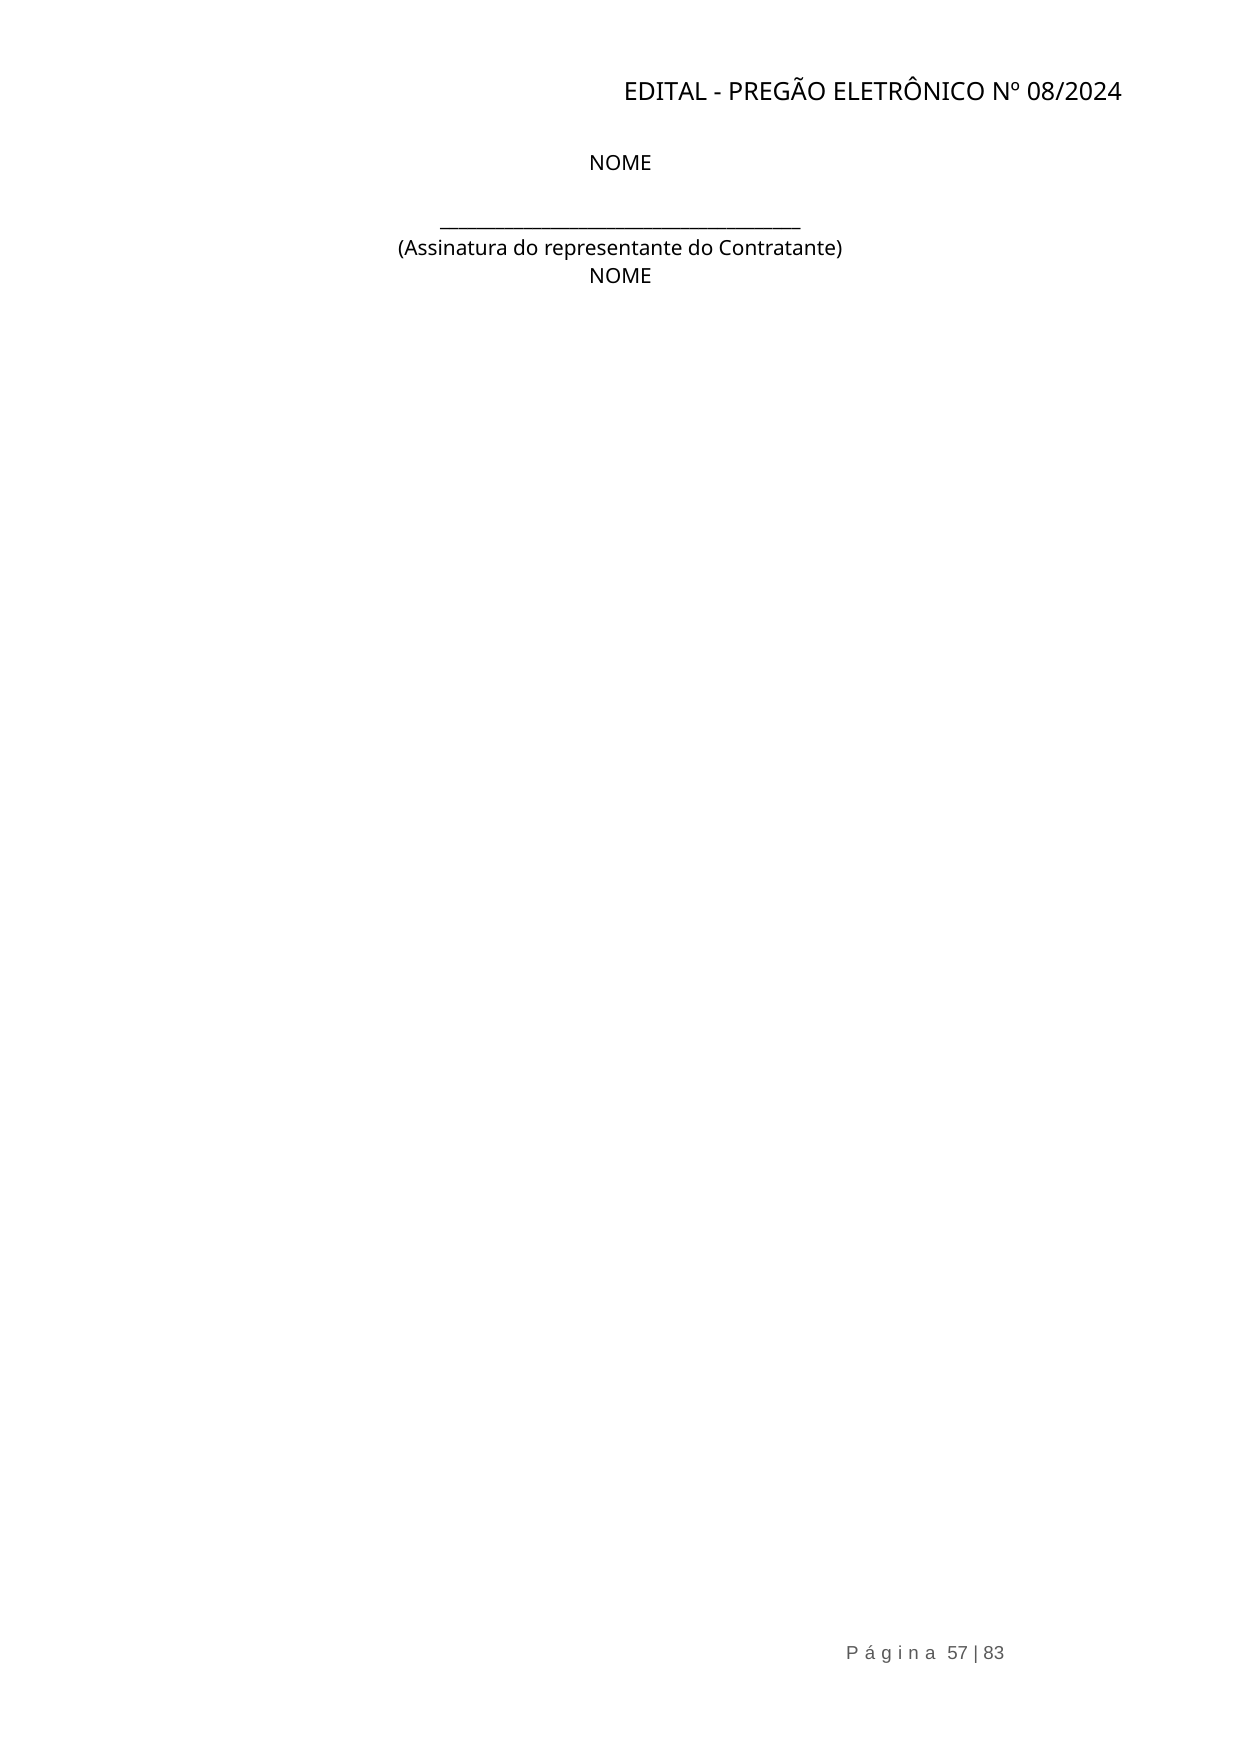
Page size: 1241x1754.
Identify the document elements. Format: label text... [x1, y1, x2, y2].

text NOME [118, 261, 1122, 290]
text _______________________________________ [118, 204, 1122, 233]
text NOME [118, 148, 1122, 176]
text (Assinatura do representante do Contratante) [118, 233, 1122, 261]
